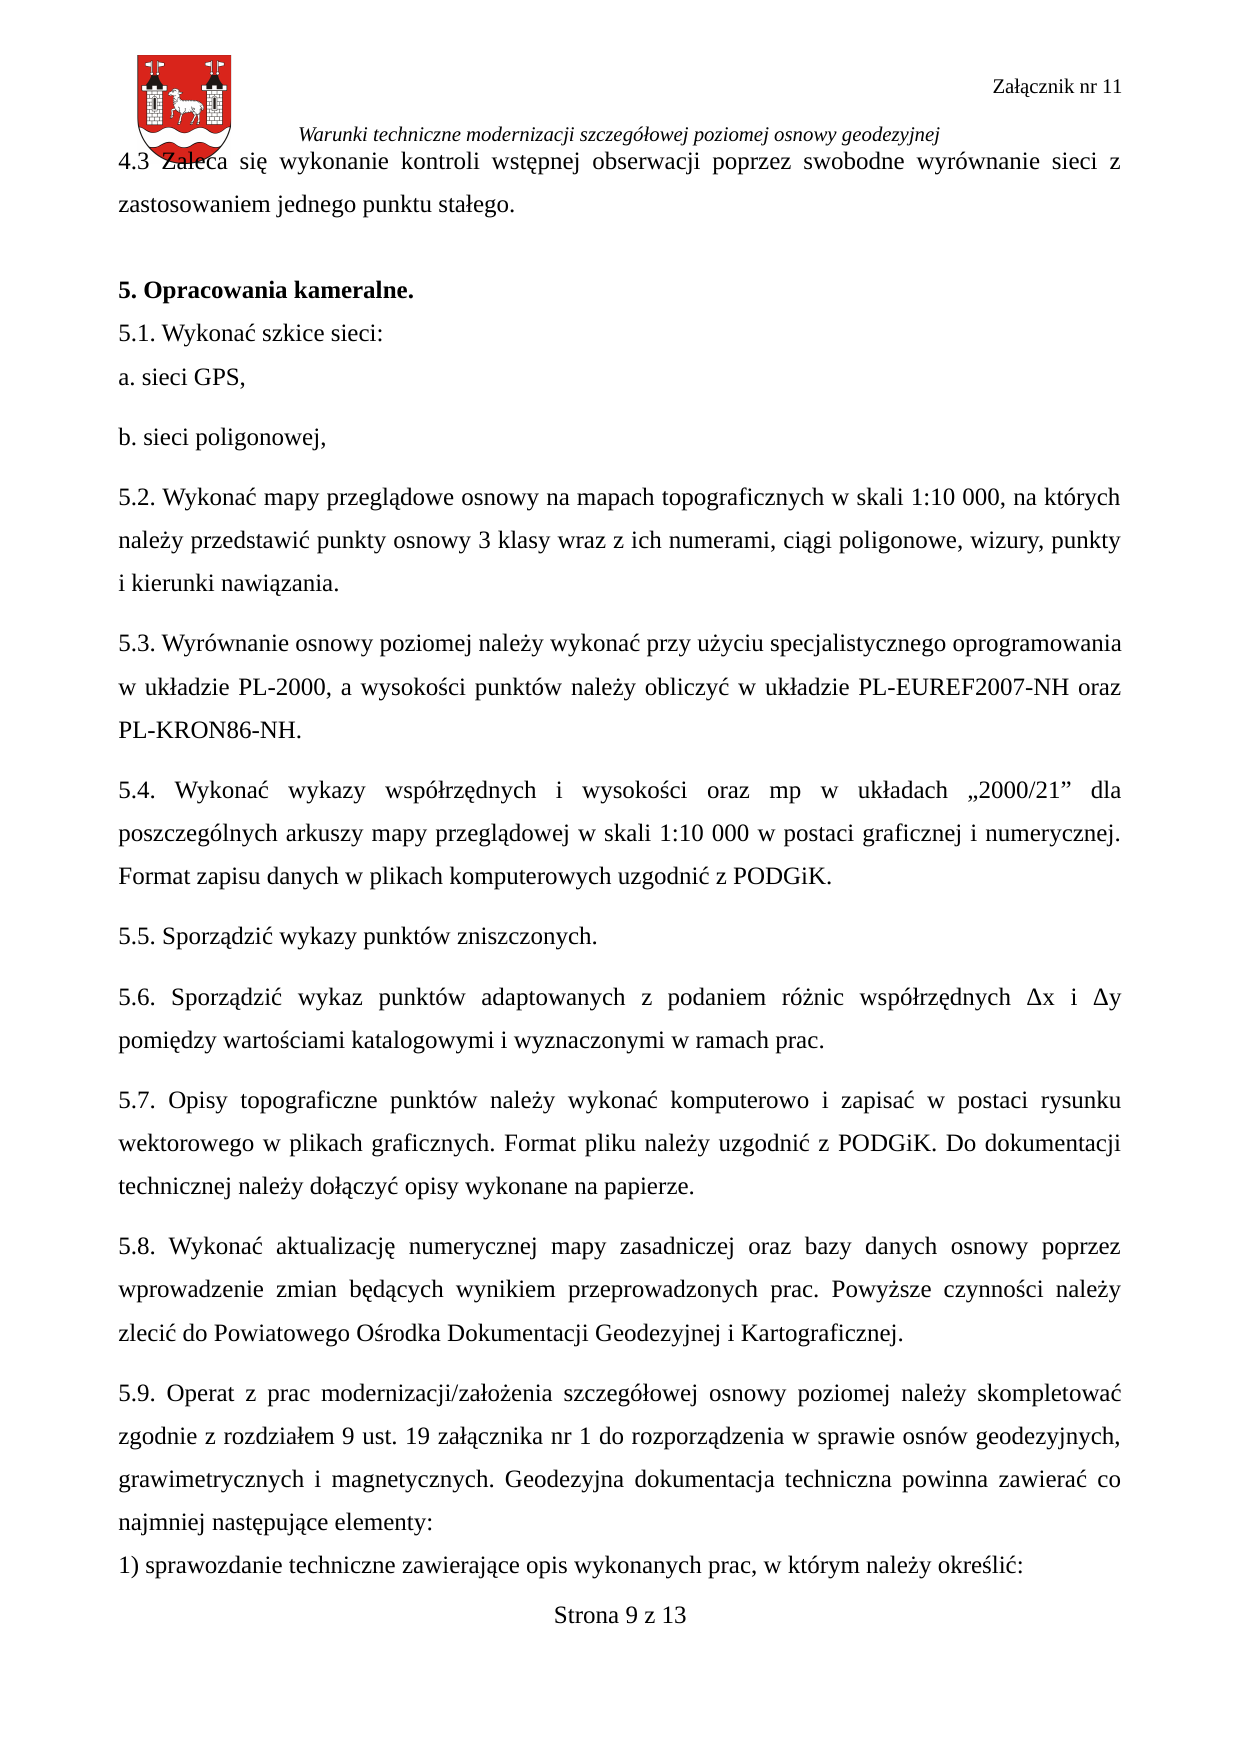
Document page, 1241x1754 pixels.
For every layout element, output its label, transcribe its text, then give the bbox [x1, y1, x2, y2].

text 5.8. Wykonać aktualizację numerycznej mapy zasadniczej oraz bazy danych osnowy poprzez wprowadzenie zmian będących wynikiem przeprowadzonych prac. Powyższe czynności należy zlecić do Powiatowego Ośrodka Dokumentacji Geodezyjnej i Kartograficznej. [118, 1231, 1122, 1346]
text 5.9. Operat z prac modernizacji/założenia szczegółowej osnowy poziomej należy skompletować zgodnie z rozdziałem 9 ust. 19 załącznika nr 1 do rozporządzenia w sprawie osnów geodezyjnych, grawimetrycznych i magnetycznych. Geodezyjna dokumentacja techniczna powinna zawierać co najmniej następujące elementy: [118, 1378, 1122, 1536]
text 5.7. Opisy topograficzne punktów należy wykonać komputerowo i zapisać w postaci rysunku wektorowego w plikach graficznych. Format pliku należy uzgodnić z PODGiK. Do dokumentacji technicznej należy dołączyć opisy wykonane na papierze. [118, 1085, 1122, 1200]
text 5.1. Wykonać szkice sieci: [118, 318, 1122, 347]
text b. sieci poligonowej, [118, 422, 1122, 451]
text 4.3 Zaleca się wykonanie kontroli wstępnej obserwacji poprzez swobodne wyrównanie sieci z zastosowaniem jednego punktu stałego. [118, 146, 1122, 218]
text 5.6. Sporządzić wykaz punktów adaptowanych z podaniem różnic współrzędnych Δx i Δy pomiędzy wartościami katalogowymi i wyznaczonymi w ramach prac. [118, 982, 1122, 1053]
text 5.4. Wykonać wykazy współrzędnych i wysokości oraz mp w układach „2000/21” dla poszczególnych arkuszy mapy przeglądowej w skali 1:10 000 w postaci graficznej i numerycznej. Format zapisu danych w plikach komputerowych uzgodnić z PODGiK. [118, 775, 1122, 890]
text a. sieci GPS, [118, 362, 1122, 390]
text 5.3. Wyrównanie osnowy poziomej należy wykonać przy użyciu specjalistycznego oprogramowania w układzie PL-2000, a wysokości punktów należy obliczyć w układzie PL-EUREF2007-NH oraz PL-KRON86-NH. [118, 628, 1122, 743]
text 1) sprawozdanie techniczne zawierające opis wykonanych prac, w którym należy określić: [118, 1550, 1122, 1579]
text 5.2. Wykonać mapy przeglądowe osnowy na mapach topograficznych w skali 1:10 000, na których należy przedstawić punkty osnowy 3 klasy wraz z ich numerami, ciągi poligonowe, wizury, punkty i kierunki nawiązania. [118, 482, 1122, 597]
text 5. Opracowania kameralne. [118, 275, 1122, 304]
text 5.5. Sporządzić wykazy punktów zniszczonych. [118, 921, 1122, 950]
